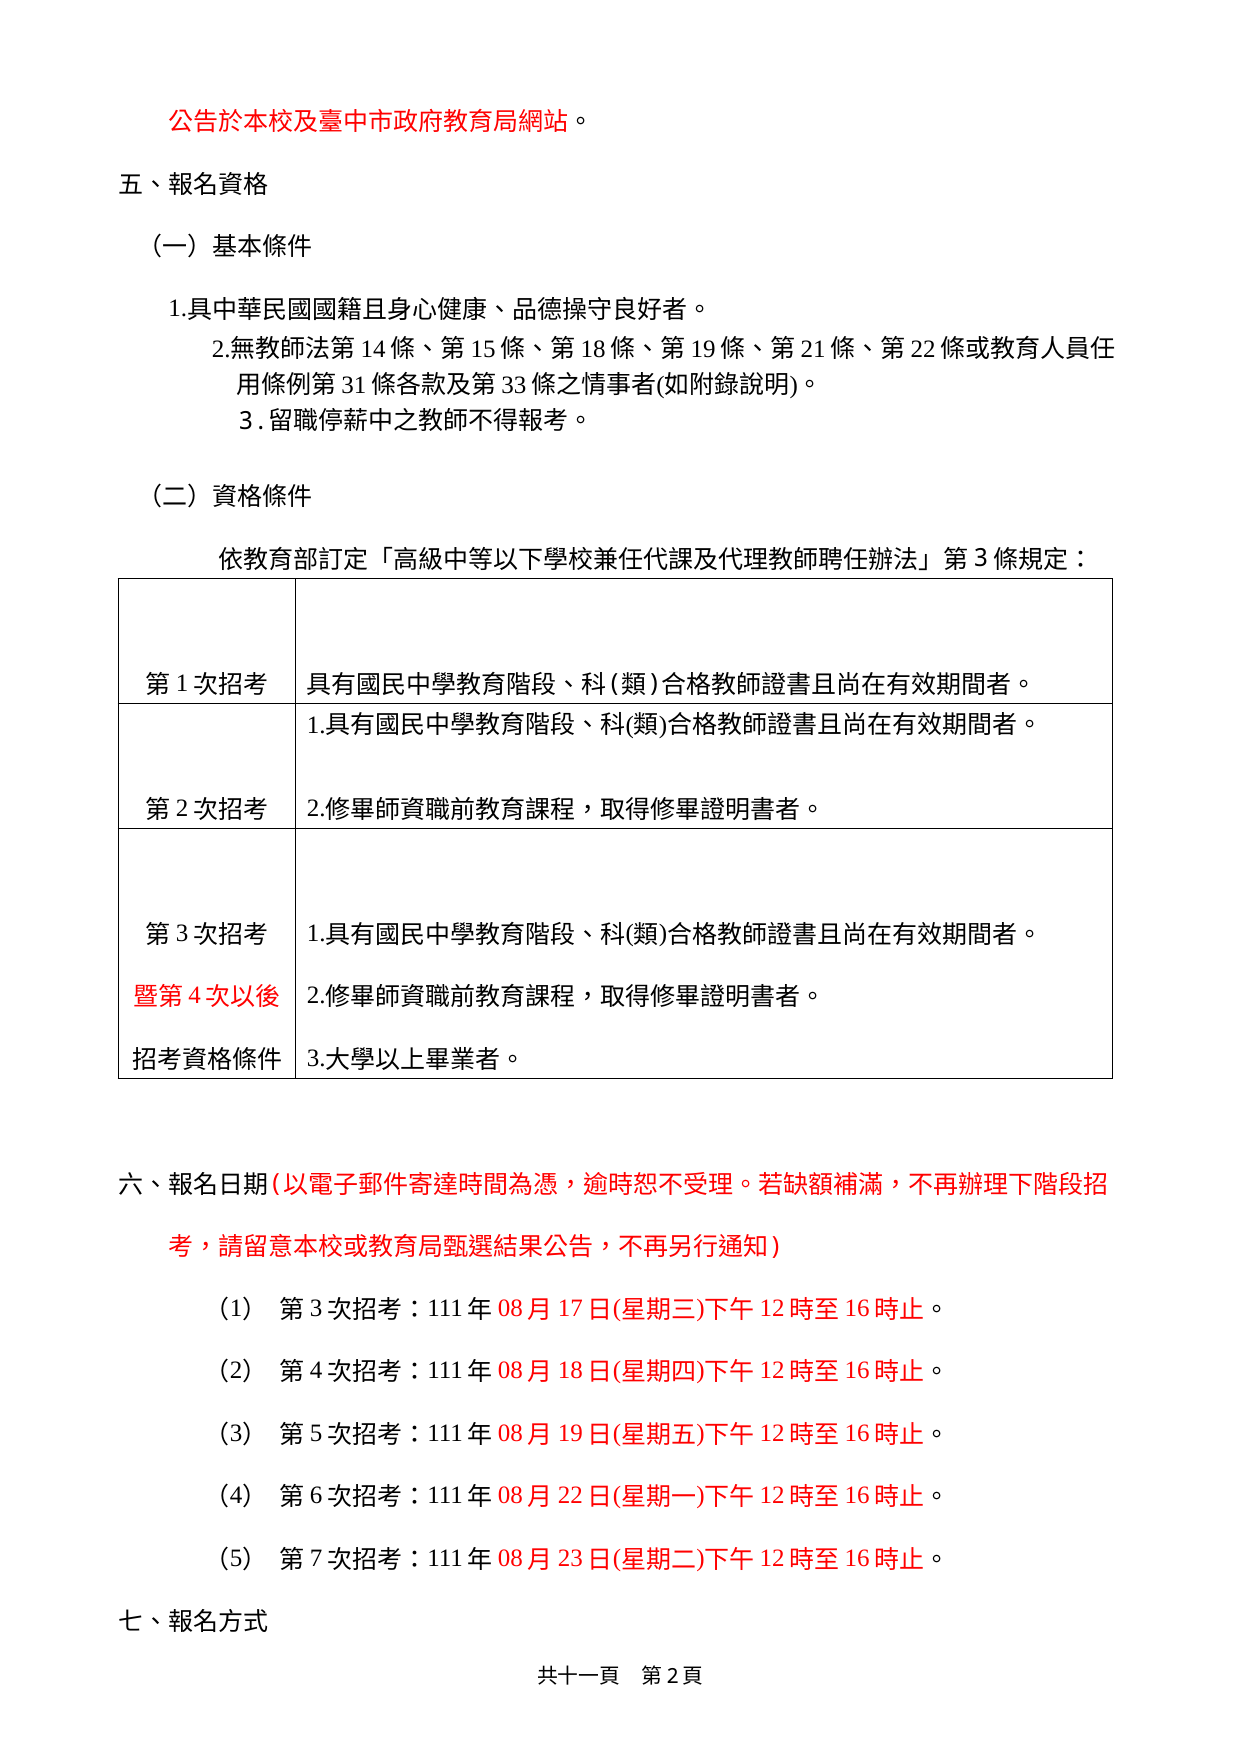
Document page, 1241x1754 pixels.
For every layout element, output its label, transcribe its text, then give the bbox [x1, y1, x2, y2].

text 七、報名方式 [118, 1578, 1122, 1641]
text 六、報名日期(以電子郵件寄達時間為憑，逾時恕不受理。若缺額補滿，不再辦理下階段招考，請留意本校或教育局甄選結果公告，不再另行通知) [118, 1141, 1122, 1266]
table_cell 1.具有國民中學教育階段、科(類)合格教師證書且尚在有效期間者。 2.修畢師資職前教育課程，取得修畢證明書者。 3.大學以上畢業者。 [296, 829, 1112, 1078]
table_cell 第2次招考 [119, 704, 295, 828]
text 1.具中華民國國籍且身心健康、品德操守良好者。 [118, 266, 1122, 328]
text 3.留職停薪中之教師不得報考。 [118, 401, 1122, 437]
table_header 第1次招考 [119, 579, 295, 703]
text （一）基本條件 [118, 203, 1122, 266]
list 第3次招考：111年08月17日(星期三)下午12時至16時止。 [204, 1266, 1122, 1328]
table_header 具有國民中學教育階段、科(類)合格教師證書且尚在有效期間者。 [296, 579, 1112, 703]
list 第6次招考：111年08月22日(星期一)下午12時至16時止。 [204, 1453, 1122, 1516]
text 公告於本校及臺中市政府教育局網站。 [118, 78, 1122, 141]
text 依教育部訂定「高級中等以下學校兼任代課及代理教師聘任辦法」第3條規定： [218, 516, 1122, 578]
list 第4次招考：111年08月18日(星期四)下午12時至16時止。 [204, 1328, 1122, 1391]
list 第7次招考：111年08月23日(星期二)下午12時至16時止。 [204, 1516, 1122, 1578]
text （二）資格條件 [118, 453, 1122, 516]
table_cell 第3次招考 暨第4次以後 招考資格條件 [119, 829, 295, 1078]
list 第5次招考：111年08月19日(星期五)下午12時至16時止。 [204, 1391, 1122, 1453]
table_cell 1.具有國民中學教育階段、科(類)合格教師證書且尚在有效期間者。 2.修畢師資職前教育課程，取得修畢證明書者。 [296, 704, 1112, 828]
text 五、報名資格 [118, 141, 1122, 203]
text 2.無教師法第14條、第15條、第18條、第19條、第21條、第22條或教育人員任用條例第31條各款及第33條之情事者(如附錄說明)。 [205, 328, 1122, 401]
